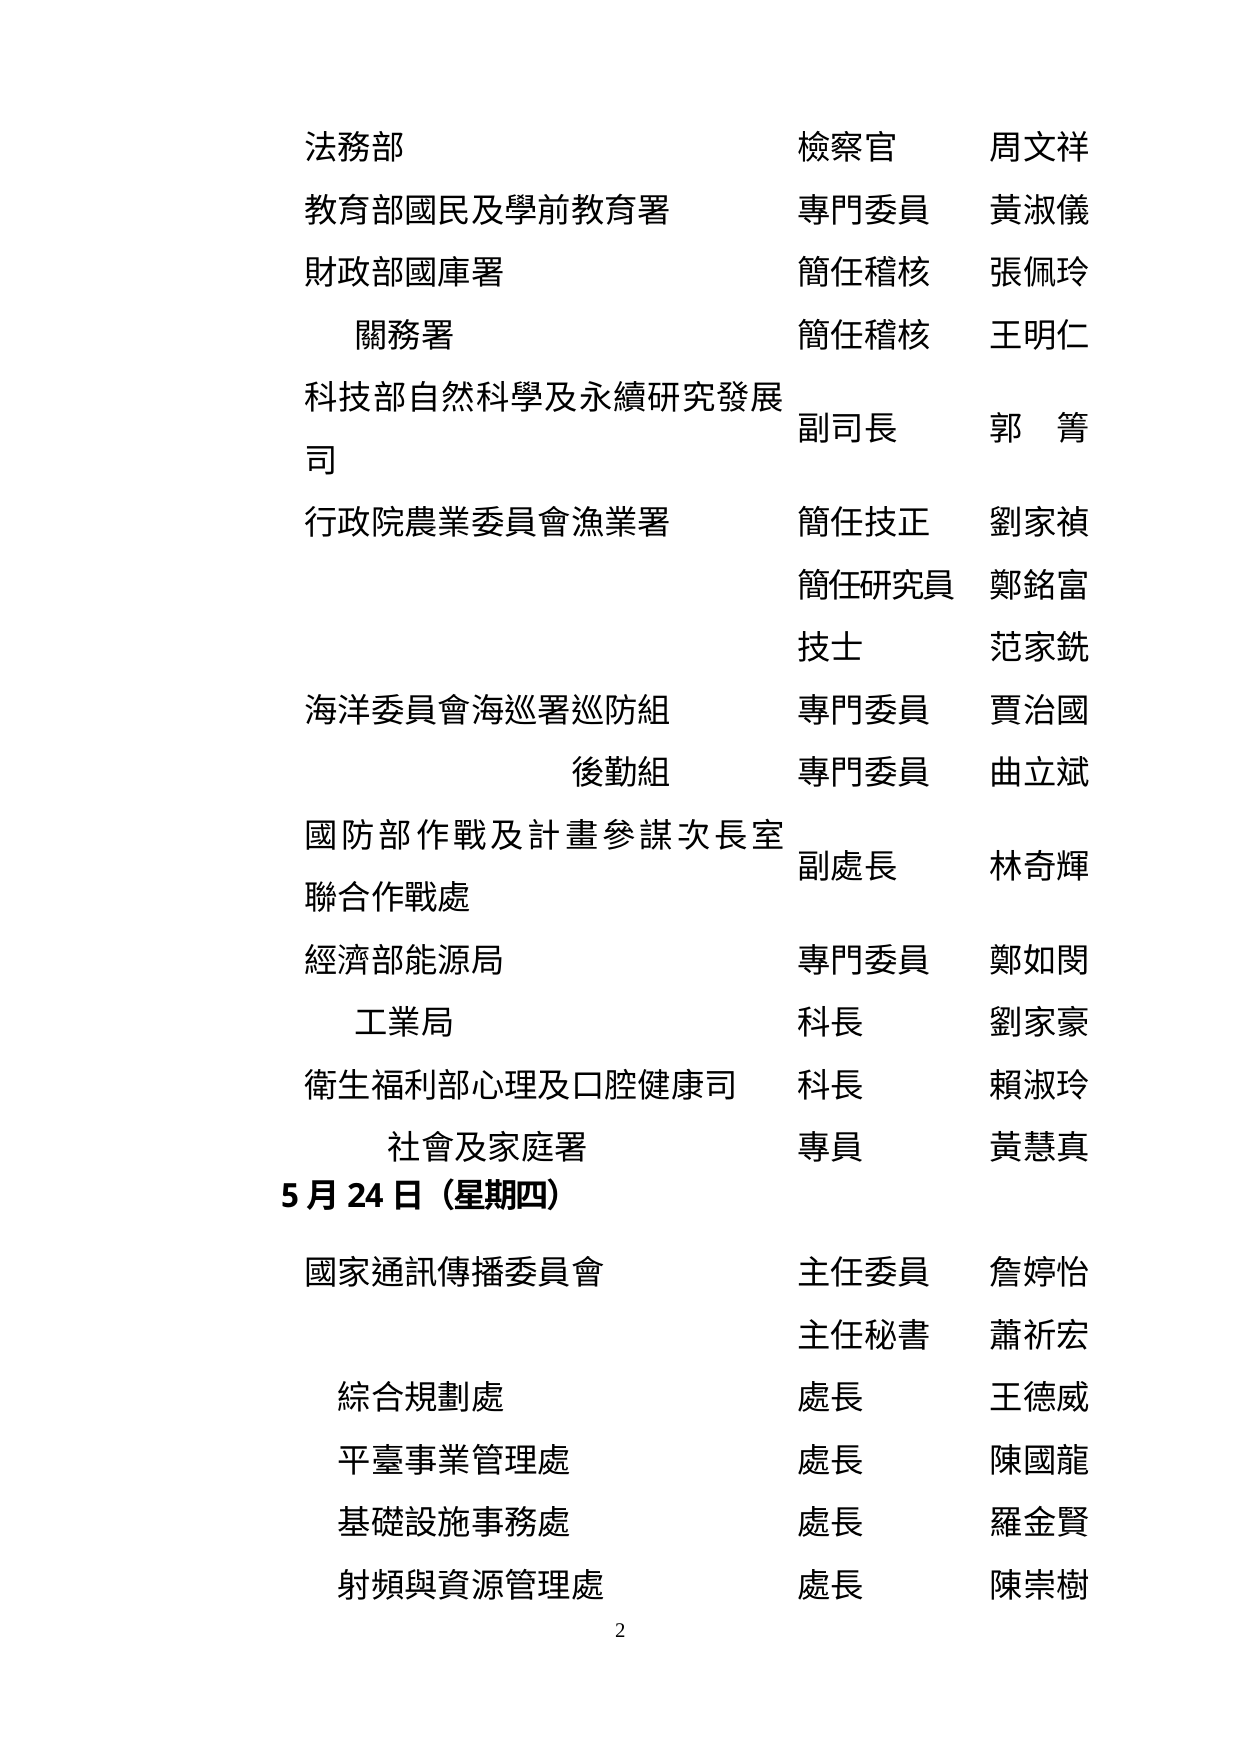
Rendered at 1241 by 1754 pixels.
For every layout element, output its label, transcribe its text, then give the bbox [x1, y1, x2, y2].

table_cell 行政院農業委員會漁業署 [301, 478, 788, 541]
table_cell 平臺事業管理處 [301, 1416, 788, 1478]
table_cell 關務署 [301, 291, 788, 353]
table_header 國家通訊傳播委員會 [301, 1228, 788, 1291]
table_cell 專門委員 [789, 166, 966, 228]
table_cell 王德威 [966, 1353, 1113, 1416]
table_cell 陳國龍 [966, 1416, 1113, 1478]
table_cell 衛生福利部心理及口腔健康司 [301, 1041, 788, 1103]
table_cell 處長 [789, 1353, 966, 1416]
table_cell 郭 箐 [966, 353, 1113, 478]
table_cell 張佩玲 [966, 228, 1113, 291]
table_cell 經濟部能源局 [301, 916, 788, 978]
table_header 主任委員 [789, 1228, 966, 1291]
table_cell 王明仁 [966, 291, 1113, 353]
table_cell 檢察官 [789, 103, 966, 166]
table_cell 賈治國 [966, 666, 1113, 728]
table_cell 教育部國民及學前教育署 [301, 166, 788, 228]
table_cell 羅金賢 [966, 1478, 1113, 1541]
table_cell 綜合規劃處 [301, 1353, 788, 1416]
table_cell 射頻與資源管理處 [301, 1541, 788, 1603]
table_cell 簡任研究員 [789, 541, 966, 603]
table_cell [301, 603, 788, 666]
table_cell 賴淑玲 [966, 1041, 1113, 1103]
table_cell 基礎設施事務處 [301, 1478, 788, 1541]
table_cell 專員 [789, 1103, 966, 1166]
table_cell 處長 [789, 1416, 966, 1478]
table_cell 海洋委員會海巡署巡防組 [301, 666, 788, 728]
table_cell 國防部作戰及計畫參謀次長室 聯合作戰處 [301, 791, 788, 916]
table_cell 劉家豪 [966, 978, 1113, 1041]
table_cell 副司長 [789, 353, 966, 478]
table_header 詹婷怡 [966, 1228, 1113, 1291]
table_cell 後勤組 [301, 728, 788, 791]
table_cell 專門委員 [789, 728, 966, 791]
table_cell 專門委員 [789, 666, 966, 728]
table_cell 范家銑 [966, 603, 1113, 666]
table_cell 鄭銘富 [966, 541, 1113, 603]
table_cell 周文祥 [966, 103, 1113, 166]
table_cell 工業局 [301, 978, 788, 1041]
table_cell 處長 [789, 1478, 966, 1541]
table_cell [301, 1291, 788, 1353]
table_cell 科長 [789, 978, 966, 1041]
table_cell 黃慧真 [966, 1103, 1113, 1166]
table_cell 簡任技正 [789, 478, 966, 541]
table_cell 黃淑儀 [966, 166, 1113, 228]
table_cell 主任秘書 [789, 1291, 966, 1353]
table_cell 科技部自然科學及永續研究發展司 [301, 353, 788, 478]
table_cell 林奇輝 [966, 791, 1113, 916]
table_cell 簡任稽核 [789, 228, 966, 291]
table_cell 簡任稽核 [789, 291, 966, 353]
table_cell 技士 [789, 603, 966, 666]
table_cell 劉家禎 [966, 478, 1113, 541]
table_cell 曲立斌 [966, 728, 1113, 791]
table_cell 專門委員 [789, 916, 966, 978]
table_cell 陳崇樹 [966, 1541, 1113, 1603]
table_cell 社會及家庭署 [301, 1103, 788, 1166]
table_cell 法務部 [301, 103, 788, 166]
table_cell 財政部國庫署 [301, 228, 788, 291]
table_cell 鄭如閔 [966, 916, 1113, 978]
table_cell 蕭祈宏 [966, 1291, 1113, 1353]
table_cell [301, 541, 788, 603]
table_cell 副處長 [789, 791, 966, 916]
table_cell 科長 [789, 1041, 966, 1103]
text 5月24日（星期四） [136, 1166, 1104, 1218]
table_cell 處長 [789, 1541, 966, 1603]
